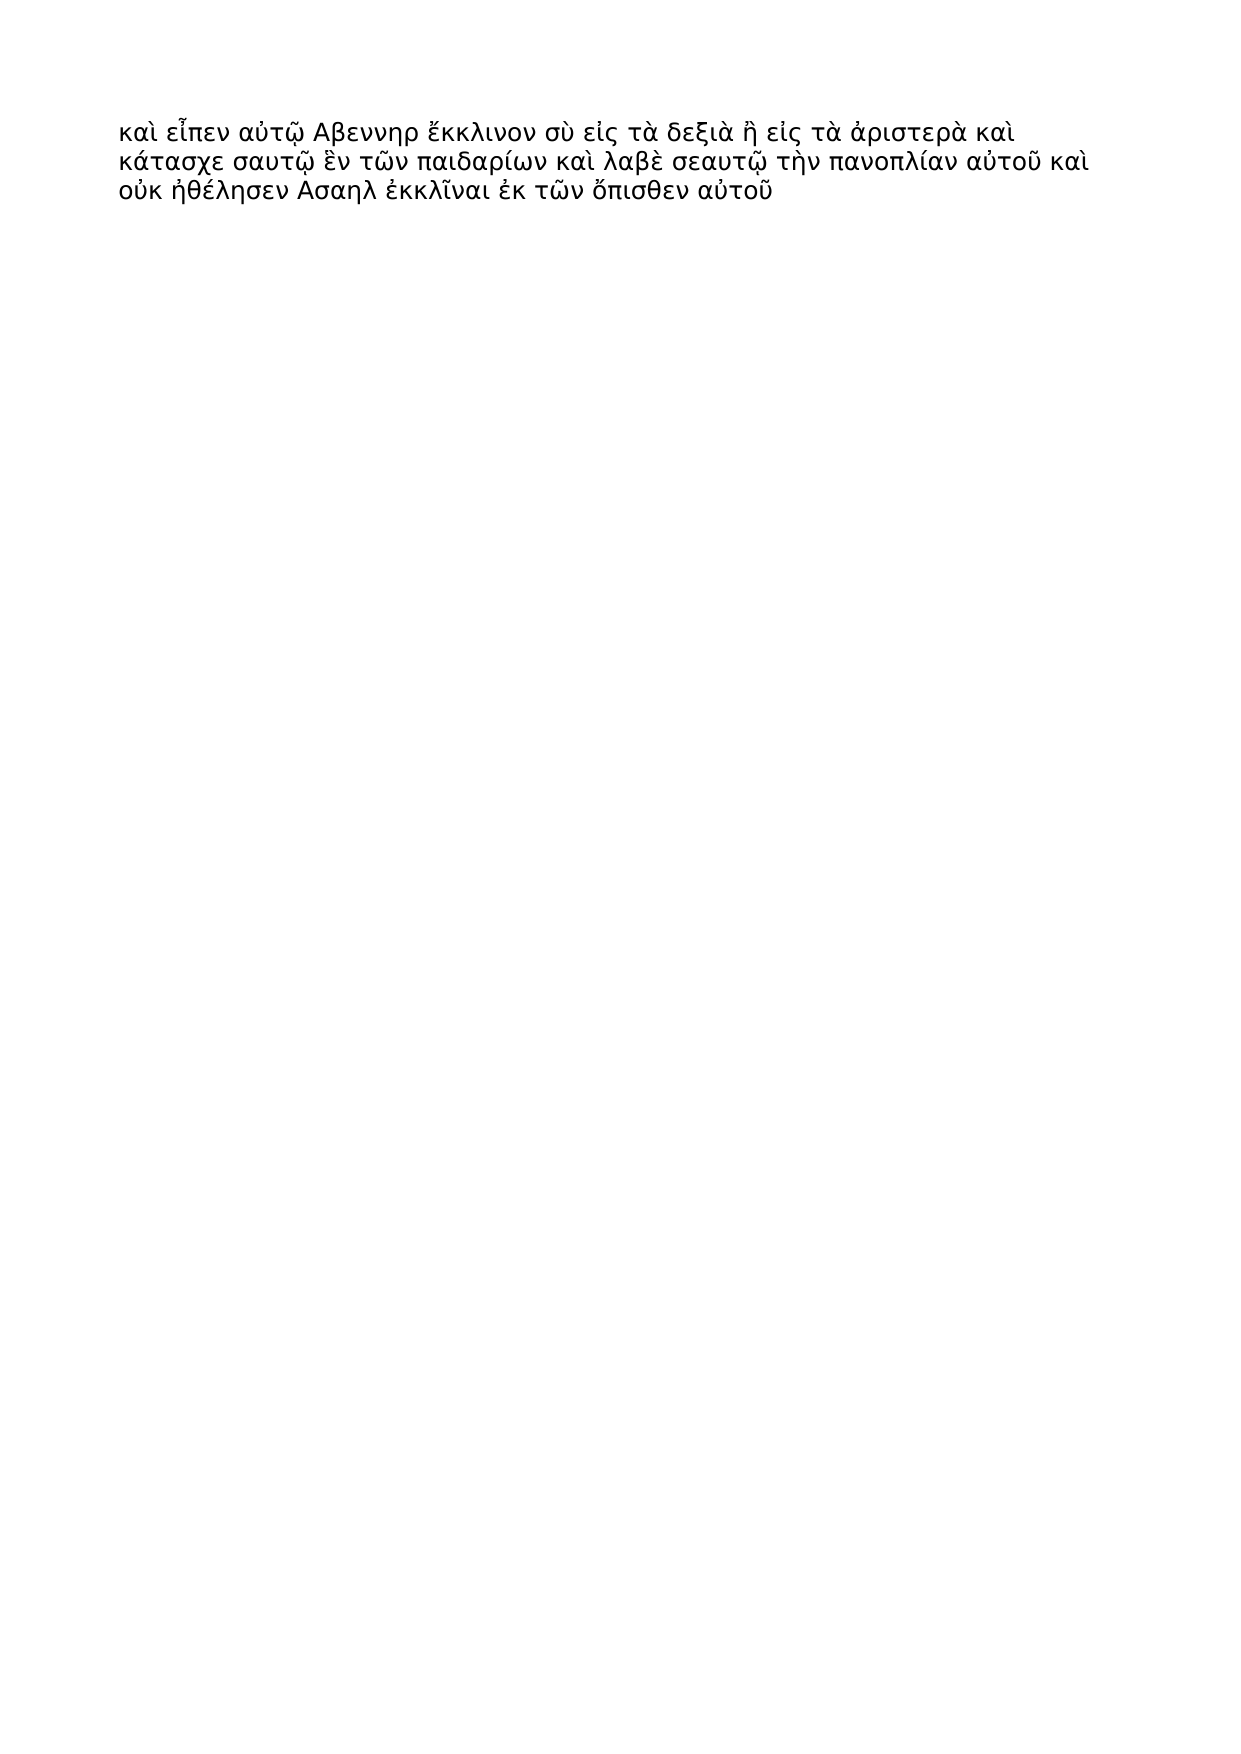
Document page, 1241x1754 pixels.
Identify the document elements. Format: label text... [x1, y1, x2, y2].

text καὶ εἶπεν αὐτῷ Αβεννηρ ἔκκλινον σὺ εἰς τὰ δεξιὰ ἢ εἰς τὰ ἀριστερὰ καὶ κάτασχε σαυτῷ ἓν τῶν παιδαρίων καὶ λαβὲ σεαυτῷ τὴν πανοπλίαν αὐτοῦ καὶ οὐκ ἠθέλησεν Ασαηλ ἐκκλῖναι ἐκ τῶν ὄπισθεν αὐτοῦ [118, 118, 1122, 206]
